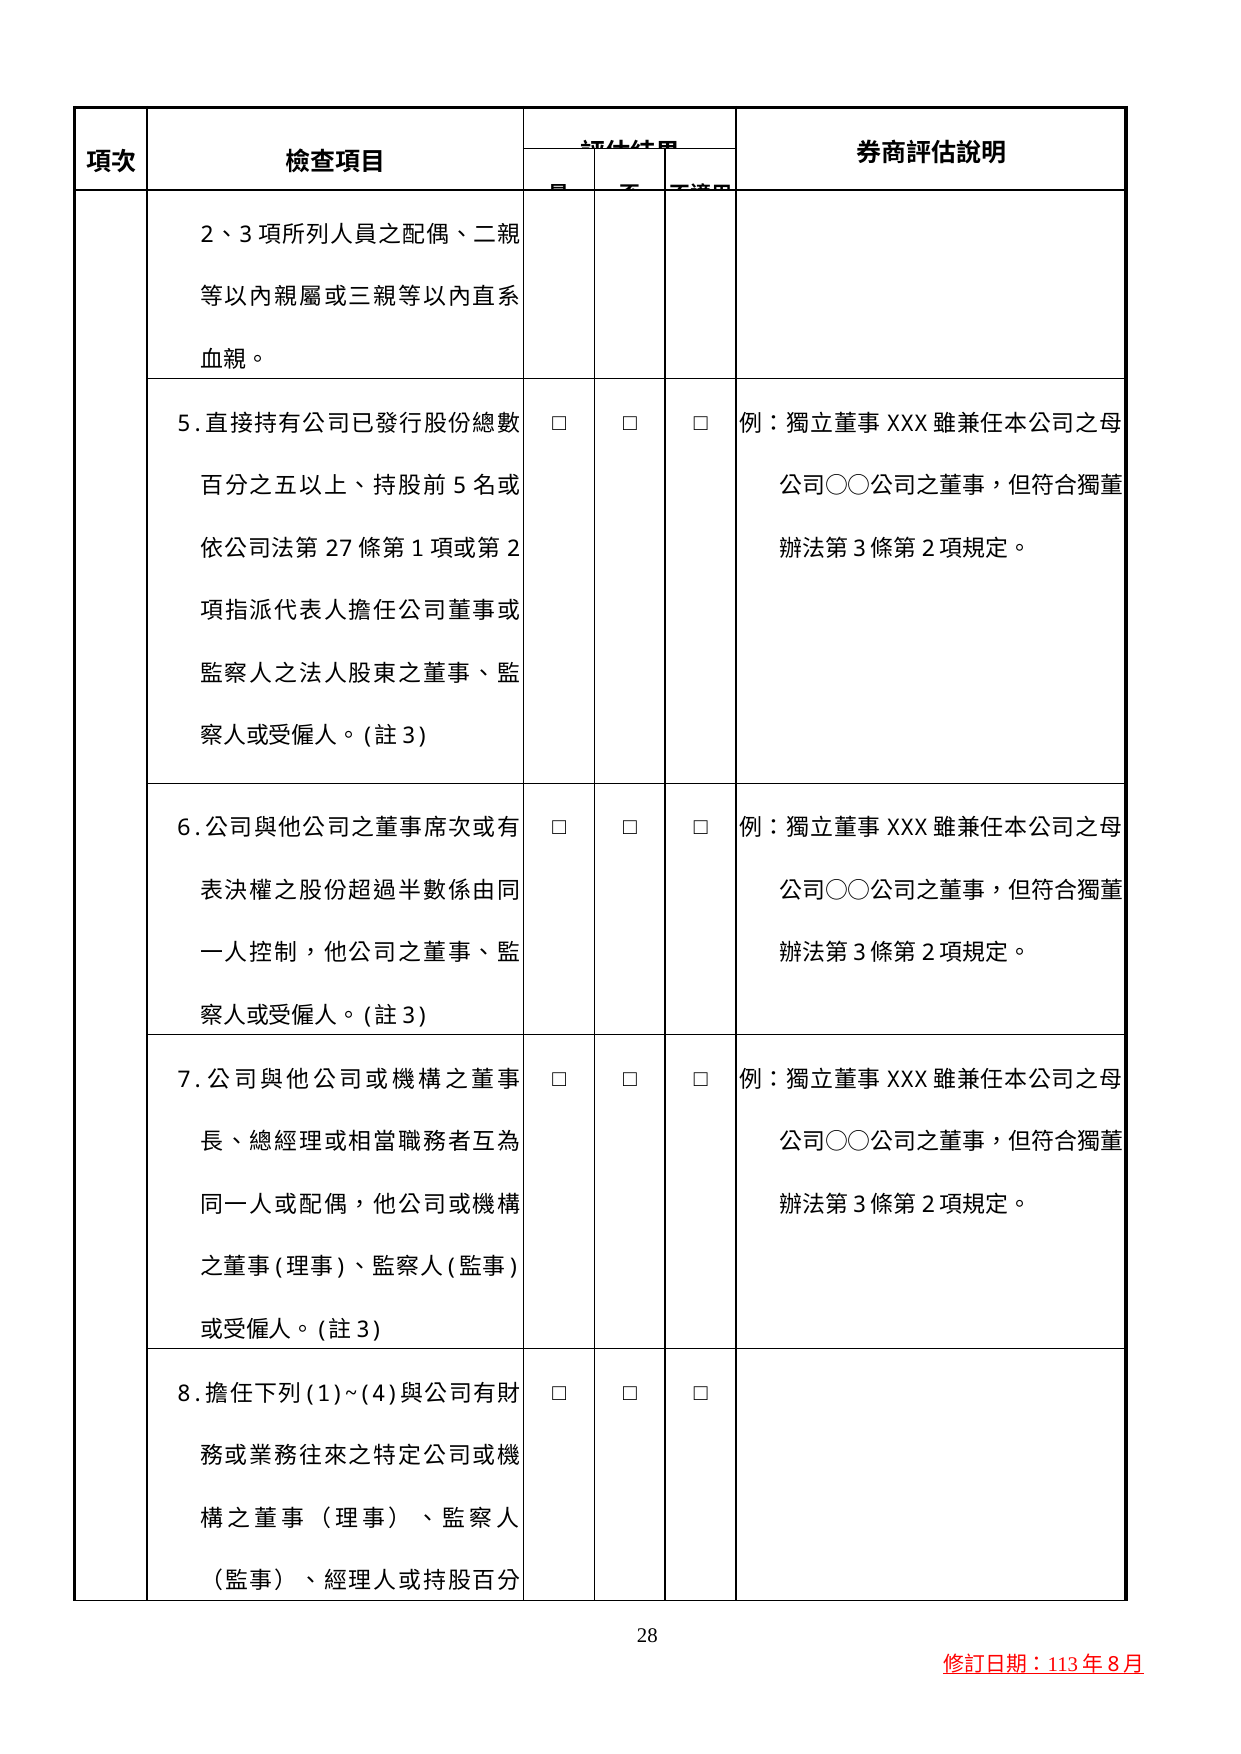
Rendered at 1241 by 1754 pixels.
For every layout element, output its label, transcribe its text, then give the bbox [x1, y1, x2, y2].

table_header 項次 [76, 109, 146, 189]
table_cell 5.直接持有公司已發行股份總數百分之五以上、持股前5名或依公司法第27條第1項或第2項指派代表人擔任公司董事或監察人之法人股東之董事、監察人或受僱人。(註3) [148, 379, 523, 782]
table_cell □ [595, 379, 664, 782]
table_cell □ [666, 1349, 735, 1600]
table_cell 否 [595, 149, 664, 189]
table_cell 不適用 [666, 149, 735, 189]
table_cell □ [595, 1349, 664, 1600]
table_cell 例：獨立董事XXX雖兼任本公司之母公司○○公司之董事，但無獨董辦法第3條第4項(2)、(3)、(4)款情事，符合獨董辦法第3條第2項規定。 [737, 1349, 1124, 1600]
table_cell [76, 191, 146, 1600]
table_cell 8.擔任下列(1)~(4)與公司有財務或業務往來之特定公司或機構之董事（理事）、監察人（監事）、經理人或持股百分之五以上股東。 持有公司已發行股份總數百分之二十以上，未超過百分之五十。(註3) 他公司及其董事、監察人及持有股份超過股份總數百分之十之股東總計持有公司已發行股份總數百分之三十以上，且雙方曾有財務或業務上之往來紀錄。前述人員持有之股票，包括其配偶、未成年子女及利用他人名義持有者在內。 公司之營業收入來自他公司及其集團公司達百分之三十以上。 公司之主要產品原料（指占總進貨金額百分之三十以上者，且為製造產品所不可缺乏關鍵性原料）或主要商品（指占總營業收入百分之三十以上者），其數量或總進貨金額來自他公司及其集團公司達百分之五十以上。 [148, 1349, 523, 1600]
table_cell □ [666, 784, 735, 1034]
table_cell 是 [524, 149, 594, 189]
table_cell □ [666, 191, 735, 378]
table_cell □ [666, 1035, 735, 1348]
table_header 檢查項目 [148, 109, 523, 189]
table_cell □ [524, 191, 594, 378]
table_cell [737, 191, 1124, 378]
table_header 券商評估說明 (至少應填製下列預設文字格式內容) [737, 109, 1124, 189]
table_cell 6.公司與他公司之董事席次或有表決權之股份超過半數係由同一人控制，他公司之董事、監察人或受僱人。(註3) [148, 784, 523, 1034]
table_cell 例：獨立董事XXX雖兼任本公司之母公司○○公司之董事，但符合獨董辦法第3條第2項規定。 [737, 784, 1124, 1034]
table_cell □ [595, 1035, 664, 1348]
table_cell □ [666, 379, 735, 782]
table_cell 2、3項所列人員之配偶、二親等以內親屬或三親等以內直系血親。 [148, 191, 523, 378]
table_cell □ [595, 191, 664, 378]
table_cell □ [524, 379, 594, 782]
table_cell 例：獨立董事XXX雖兼任本公司之母公司○○公司之董事，但符合獨董辦法第3條第2項規定。 [737, 1035, 1124, 1348]
table_header 評估結果 [524, 109, 735, 147]
table_cell □ [595, 784, 664, 1034]
table_cell □ [524, 784, 594, 1034]
table_cell □ [524, 1035, 594, 1348]
table_cell 7.公司與他公司或機構之董事長、總經理或相當職務者互為同一人或配偶，他公司或機構之董事(理事)、監察人(監事)或受僱人。(註3) [148, 1035, 523, 1348]
table_cell 例：獨立董事XXX雖兼任本公司之母公司○○公司之董事，但符合獨董辦法第3條第2項規定。 [737, 379, 1124, 782]
table_cell □ [524, 1349, 594, 1600]
